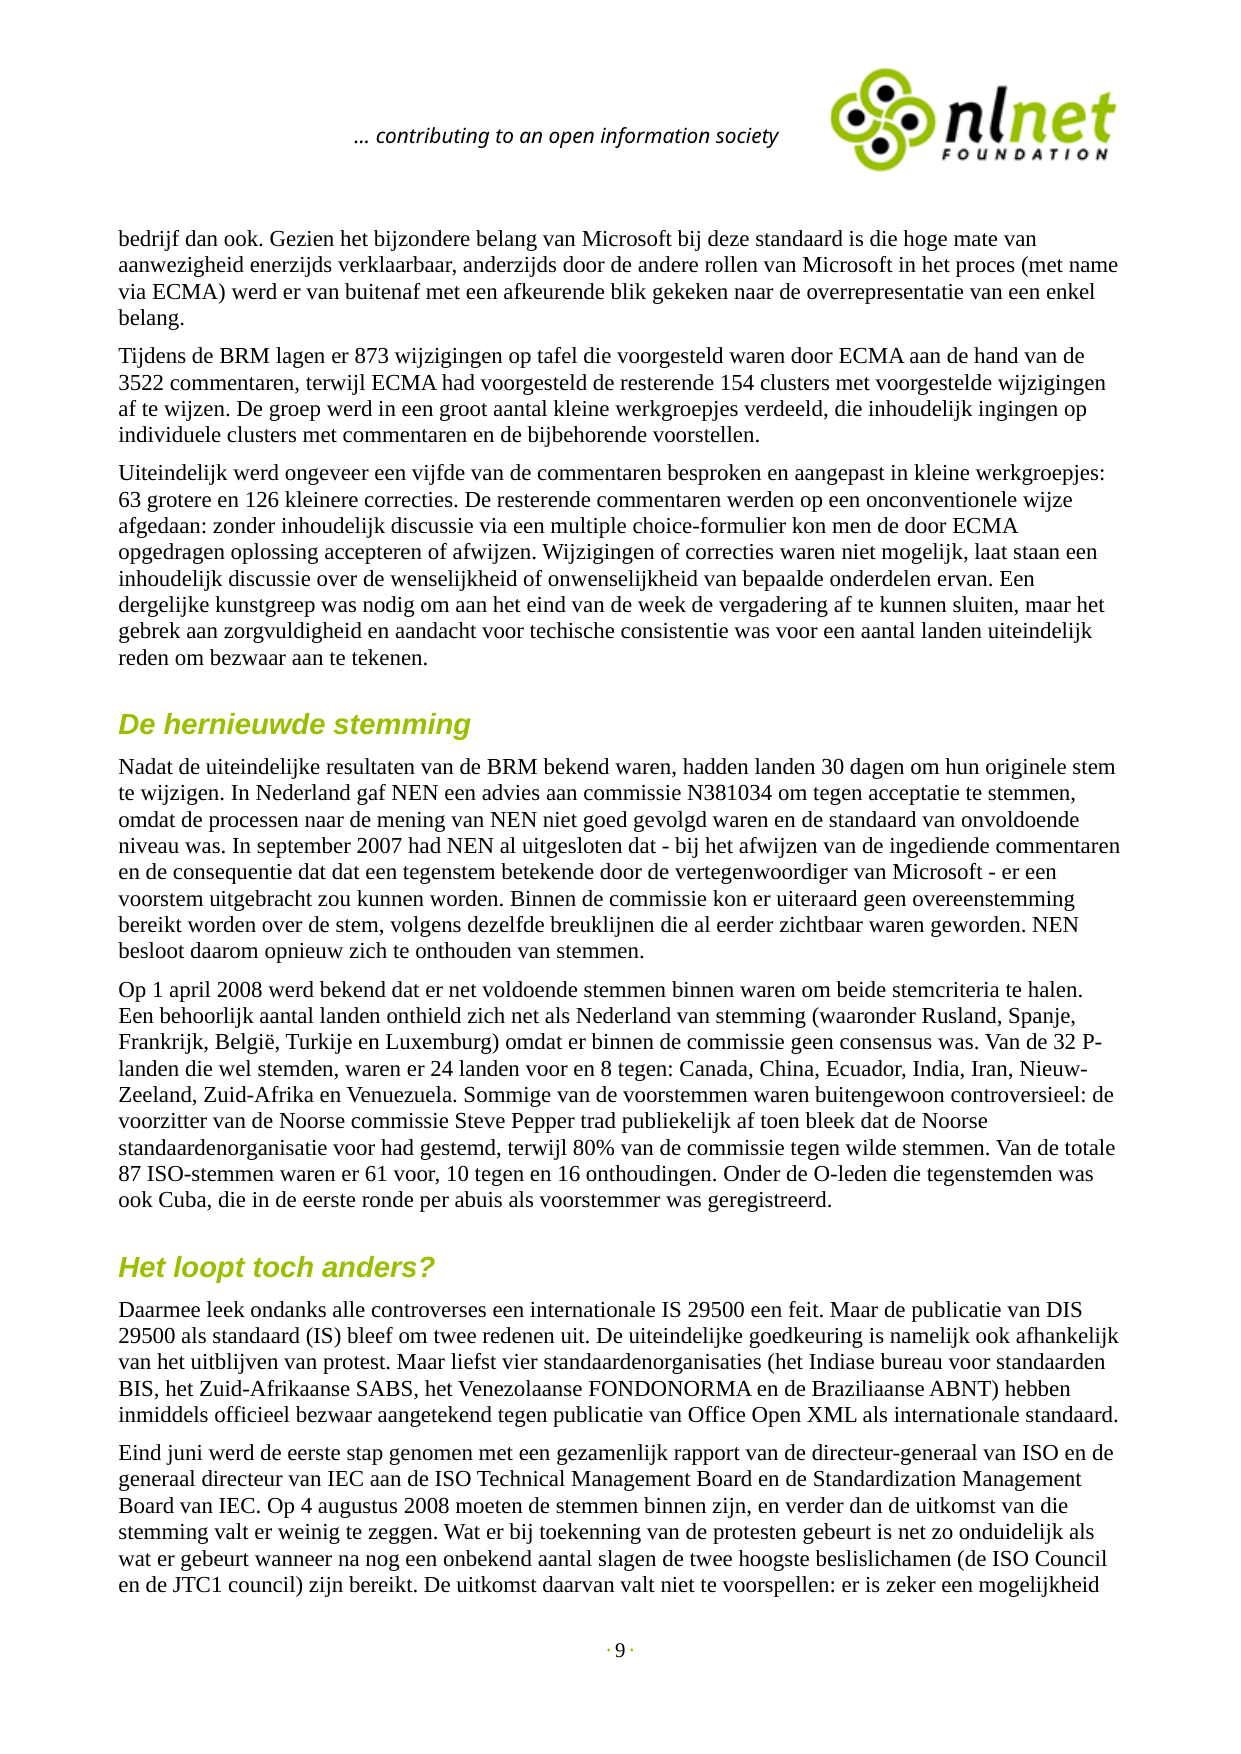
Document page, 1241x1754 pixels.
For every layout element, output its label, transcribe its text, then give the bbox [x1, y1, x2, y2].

text Eind juni werd de eerste stap genomen met een gezamenlijk rapport van de directeur-generaal van ISO en de generaal directeur van IEC aan de ISO Technical Management Board en de Standardization Management Board van IEC. Op 4 augustus 2008 moeten de stemmen binnen zijn, en verder dan de uitkomst van die stemming valt er weinig te zeggen. Wat er bij toekenning van de protesten gebeurt is net zo onduidelijk als wat er gebeurt wanneer na nog een onbekend aantal slagen de twee hoogste beslislichamen (de ISO Council en de JTC1 council) zijn bereikt. De uitkomst daarvan valt niet te voorspellen: er is zeker een mogelijkheid [118, 1439, 1122, 1597]
text Nadat de uiteindelijke resultaten van de BRM bekend waren, hadden landen 30 dagen om hun originele stem te wijzigen. In Nederland gaf NEN een advies aan commissie N381034 om tegen acceptatie te stemmen, omdat de processen naar de mening van NEN niet goed gevolgd waren en de standaard van onvoldoende niveau was. In september 2007 had NEN al uitgesloten dat - bij het afwijzen van de ingediende commentaren en de consequentie dat dat een tegenstem betekende door de vertegenwoordiger van Microsoft - er een voorstem uitgebracht zou kunnen worden. Binnen de commissie kon er uiteraard geen overeenstemming bereikt worden over de stem, volgens dezelfde breuklijnen die al eerder zichtbaar waren geworden. NEN besloot daarom opnieuw zich te onthouden van stemmen. [118, 753, 1122, 964]
text Uiteindelijk werd ongeveer een vijfde van de commentaren besproken en aangepast in kleine werkgroepjes: 63 grotere en 126 kleinere correcties. De resterende commentaren werden op een onconventionele wijze afgedaan: zonder inhoudelijk discussie via een multiple choice-formulier kon men de door ECMA opgedragen oplossing accepteren of afwijzen. Wijzigingen of correcties waren niet mogelijk, laat staan een inhoudelijk discussie over de wenselijkheid of onwenselijkheid van bepaalde onderdelen ervan. Een dergelijke kunstgreep was nodig om aan het eind van de week de vergadering af te kunnen sluiten, maar het gebrek aan zorgvuldigheid en aandacht voor techische consistentie was voor een aantal landen uiteindelijk reden om bezwaar aan te tekenen. [118, 459, 1122, 670]
text Daarmee leek ondanks alle controverses een internationale IS 29500 een feit. Maar de publicatie van DIS 29500 als standaard (IS) bleef om twee redenen uit. De uiteindelijke goedkeuring is namelijk ook afhankelijk van het uitblijven van protest. Maar liefst vier standaardenorganisaties (het Indiase bureau voor standaarden BIS, het Zuid-Afrikaanse SABS, het Venezolaanse FONDONORMA en de Braziliaanse ABNT) hebben inmiddels officieel bezwaar aangetekend tegen publicatie van Office Open XML als internationale standaard. [118, 1296, 1122, 1427]
subtitle Het loopt toch anders? [118, 1249, 1122, 1283]
picture [830, 60, 1119, 184]
text Op 1 april 2008 werd bekend dat er net voldoende stemmen binnen waren om beide stemcriteria te halen. Een behoorlijk aantal landen onthield zich net als Nederland van stemming (waaronder Rusland, Spanje, Frankrijk, België, Turkije en Luxemburg) omdat er binnen de commissie geen consensus was. Van de 32 P-landen die wel stemden, waren er 24 landen voor en 8 tegen: Canada, China, Ecuador, India, Iran, Nieuw-Zeeland, Zuid-Afrika en Venuezuela. Sommige van de voorstemmen waren buitengewoon controversieel: de voorzitter van de Noorse commissie Steve Pepper trad publiekelijk af toen bleek dat de Noorse standaardenorganisatie voor had gestemd, terwijl 80% van de commissie tegen wilde stemmen. Van de totale 87 ISO-stemmen waren er 61 voor, 10 tegen en 16 onthoudingen. Onder de O-leden die tegenstemden was ook Cuba, die in de eerste ronde per abuis als voorstemmer was geregistreerd. [118, 976, 1122, 1213]
subtitle De hernieuwde stemming [118, 707, 1122, 741]
text bedrijf dan ook. Gezien het bijzondere belang van Microsoft bij deze standaard is die hoge mate van aanwezigheid enerzijds verklaarbaar, anderzijds door de andere rollen van Microsoft in het proces (met name via ECMA) werd er van buitenaf met een afkeurende blik gekeken naar de overrepresentatie van een enkel belang. [118, 225, 1122, 330]
text Tijdens de BRM lagen er 873 wijzigingen op tafel die voorgesteld waren door ECMA aan de hand van de 3522 commentaren, terwijl ECMA had voorgesteld de resterende 154 clusters met voorgestelde wijzigingen af te wijzen. De groep werd in een groot aantal kleine werkgroepjes verdeeld, die inhoudelijk ingingen op individuele clusters met commentaren en de bijbehorende voorstellen. [118, 342, 1122, 448]
